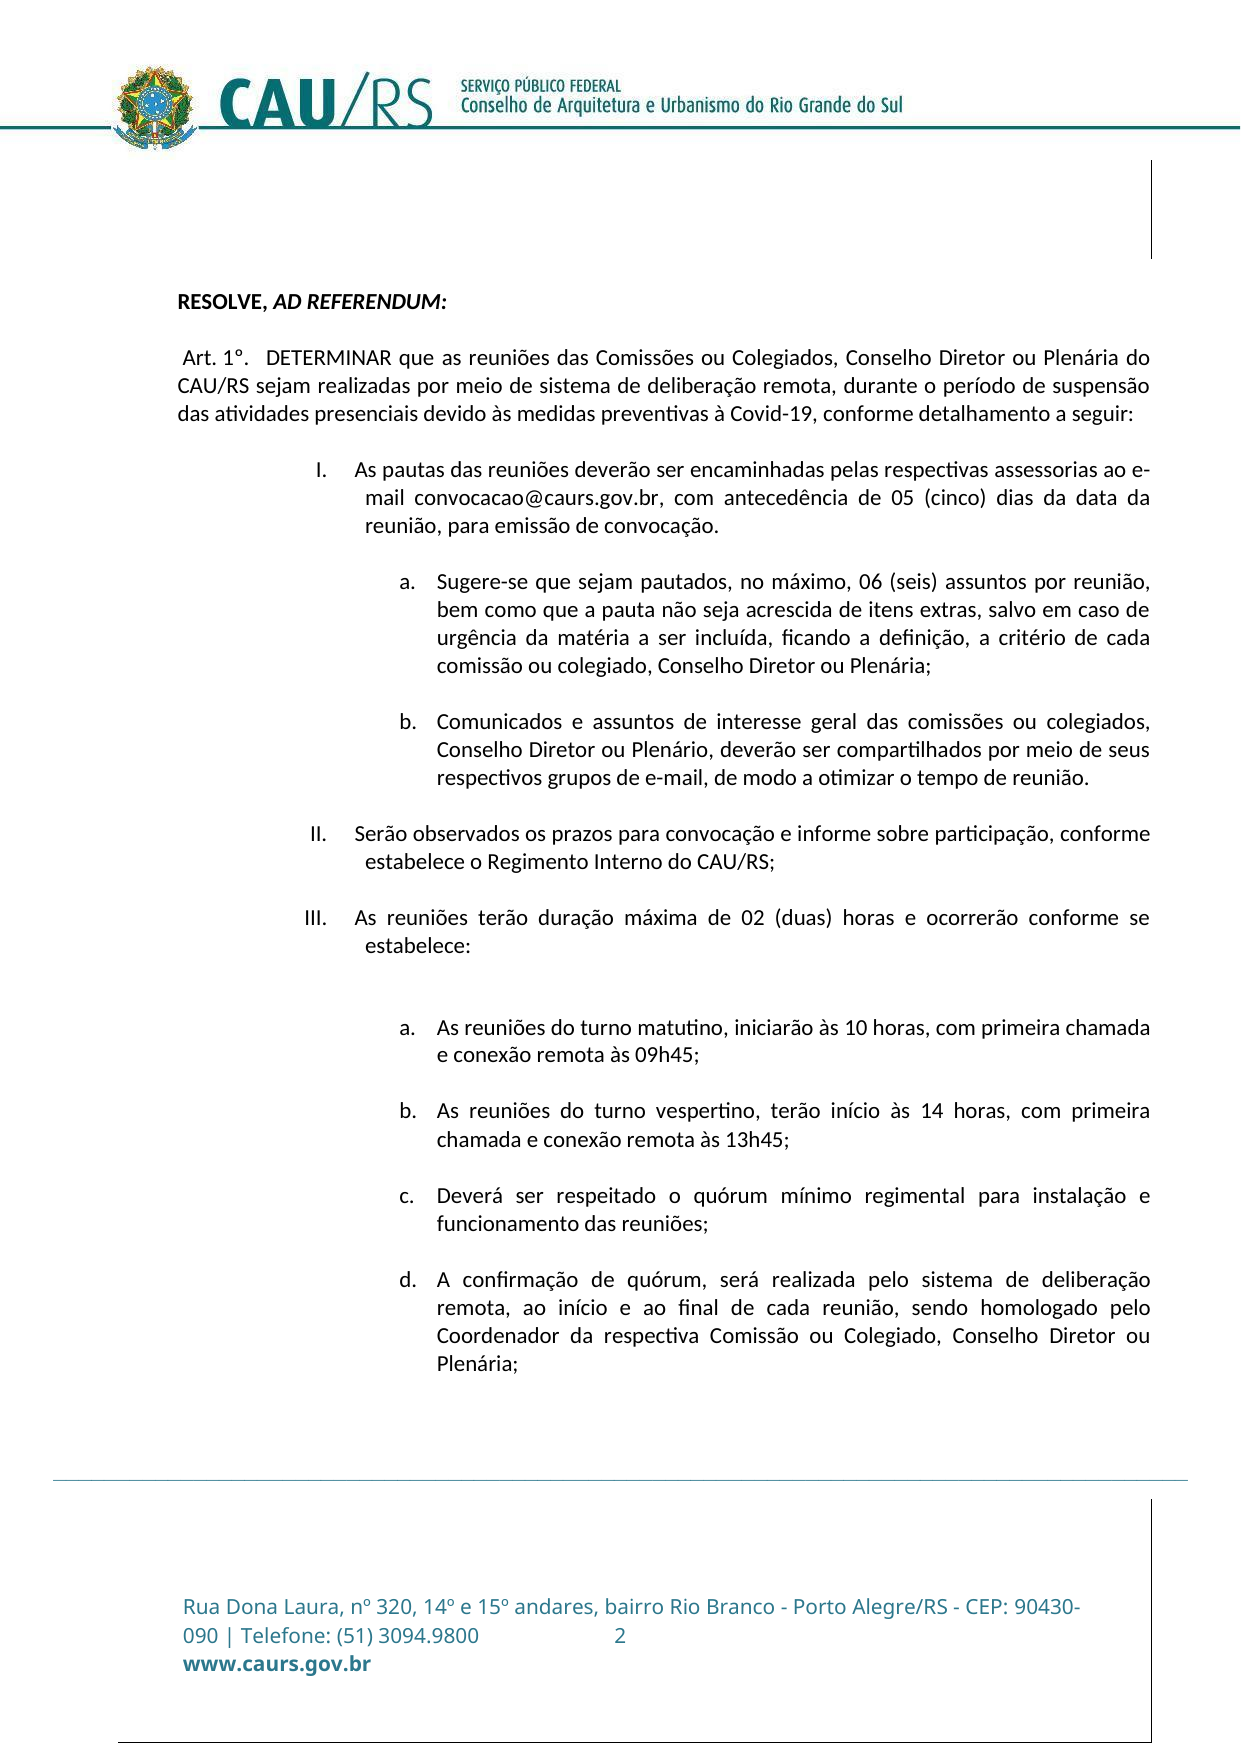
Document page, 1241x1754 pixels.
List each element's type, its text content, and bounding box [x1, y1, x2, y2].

list As reuniões do turno vespertino, terão início às 14 horas, com primeira chamada e conexão remota às 13h45; [399, 1097, 1152, 1153]
list Comunicados e assuntos de interesse geral das comissões ou colegiados, Conselho Diretor ou Plenário, deverão ser compartilhados por meio de seus respectivos grupos de e-mail, de modo a otimizar o tempo de reunião. [399, 707, 1152, 791]
list Sugere-se que sejam pautados, no máximo, 06 (seis) assuntos por reunião, bem como que a pauta não seja acrescida de itens extras, salvo em caso de urgência da matéria a ser incluída, ficando a definição, a critério de cada comissão ou colegiado, Conselho Diretor ou Plenária; [399, 567, 1152, 679]
text Art. 1º. DETERMINAR que as reuniões das Comissões ou Colegiados, Conselho Diretor ou Plenária do CAU/RS sejam realizadas por meio de sistema de deliberação remota, durante o período de suspensão das atividades presenciais devido às medidas preventivas à Covid-19, conforme detalhamento a seguir: [177, 343, 1152, 427]
list As reuniões terão duração máxima de 02 (duas) horas e ocorrerão conforme se estabelece: [327, 903, 1152, 959]
text RESOLVE, AD REFERENDUM: [177, 287, 1152, 315]
list As reuniões do turno matutino, iniciarão às 10 horas, com primeira chamada e conexão remota às 09h45; [399, 1013, 1152, 1069]
list A confirmação de quórum, será realizada pelo sistema de deliberação remota, ao início e ao final de cada reunião, sendo homologado pelo Coordenador da respectiva Comissão ou Colegiado, Conselho Diretor ou Plenária; [399, 1265, 1152, 1377]
list Deverá ser respeitado o quórum mínimo regimental para instalação e funcionamento das reuniões; [399, 1181, 1152, 1237]
list As pautas das reuniões deverão ser encaminhadas pelas respectivas assessorias ao e-mail convocacao@caurs.gov.br, com antecedência de 05 (cinco) dias da data da reunião, para emissão de convocação. [327, 455, 1152, 539]
list Serão observados os prazos para convocação e informe sobre participação, conforme estabelece o Regimento Interno do CAU/RS; [327, 819, 1152, 876]
